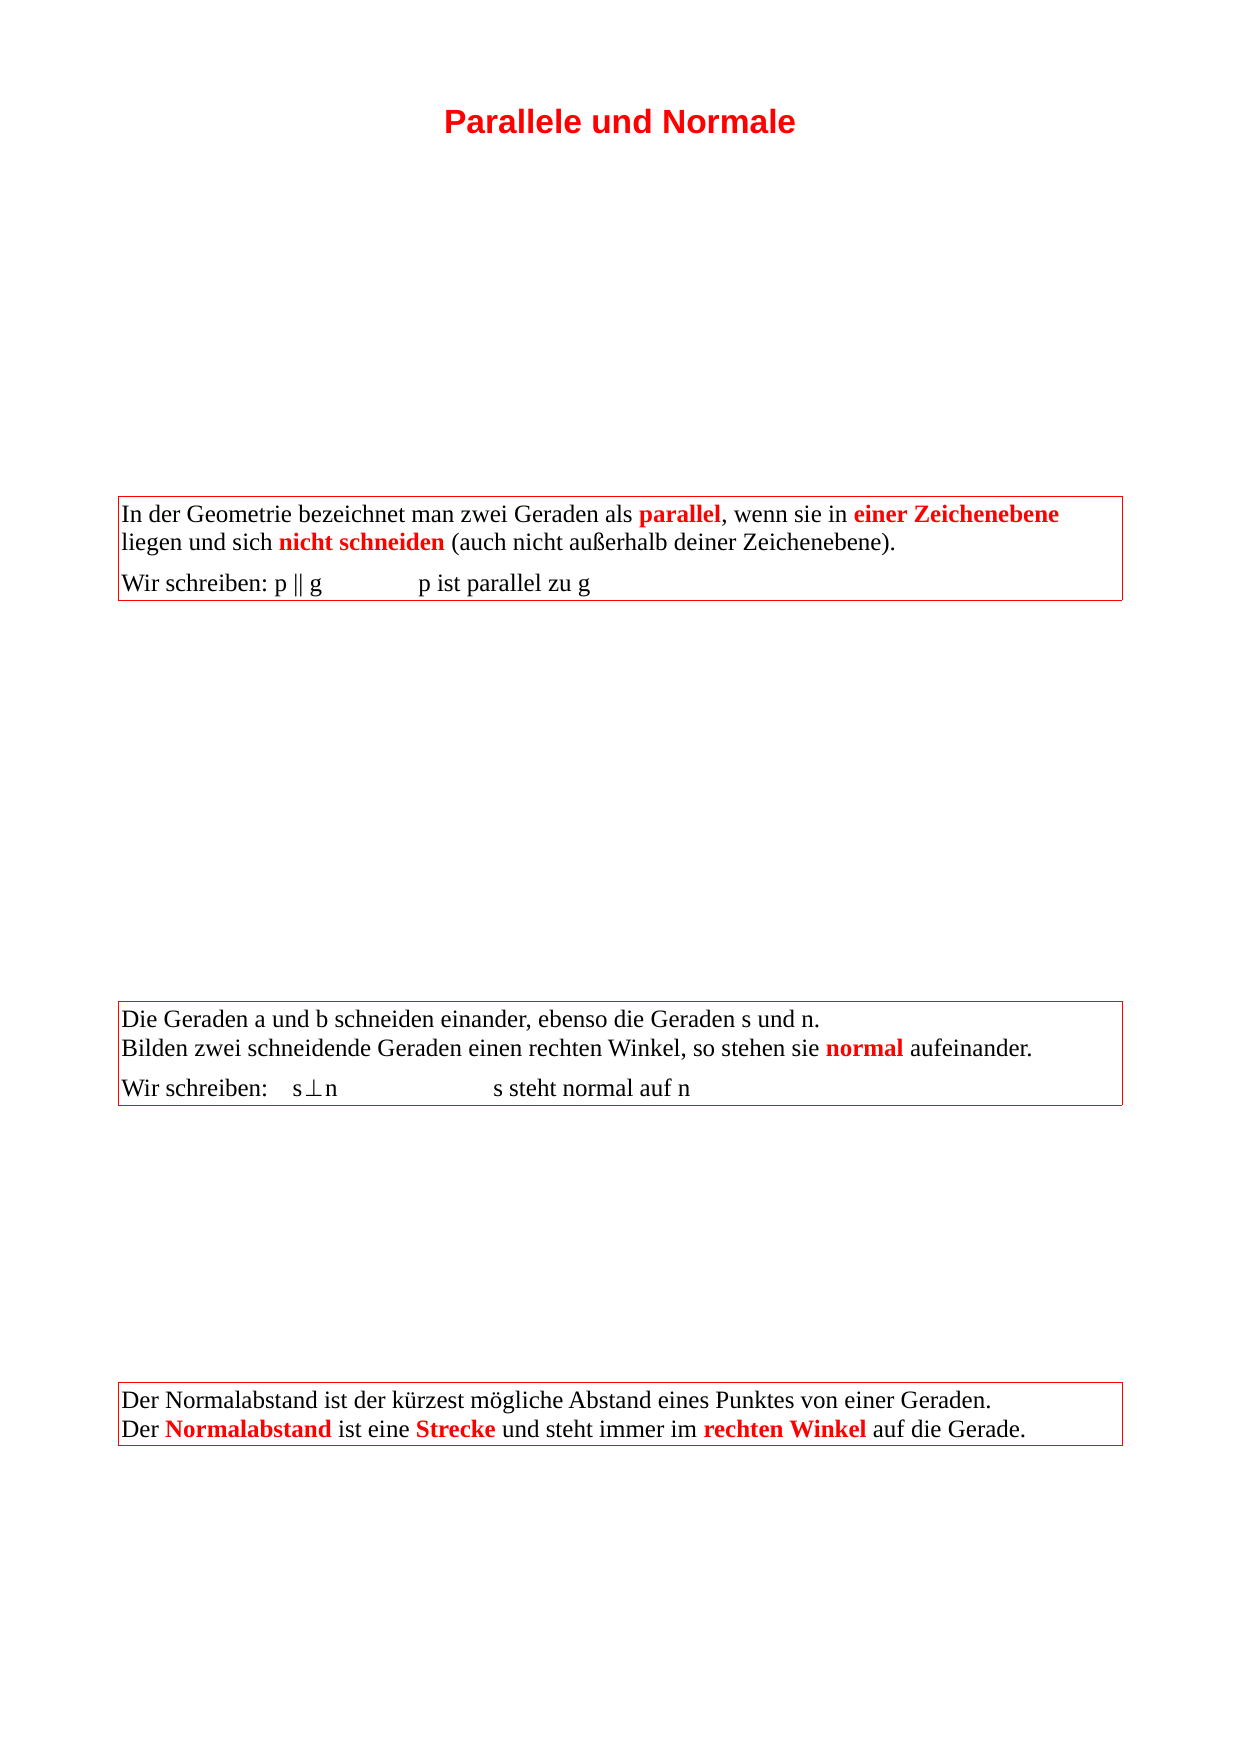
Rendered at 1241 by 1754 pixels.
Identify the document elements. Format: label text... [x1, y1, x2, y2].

subtitle Parallele und Normale [118, 102, 1122, 141]
text Der Normalabstand ist der kürzest mögliche Abstand eines Punktes von einer Geraden. Der Normalabstand ist eine Strecke und steht immer im rechten Winkel auf die Gerade. [119, 1383, 1122, 1445]
text In der Geometrie bezeichnet man zwei Geraden als parallel, wenn sie in einer Zeichenebene liegen und sich nicht schneiden (auch nicht außerhalb deiner Zeichenebene). [119, 497, 1122, 556]
text Die Geraden a und b schneiden einander, ebenso die Geraden s und n. Bilden zwei schneidende Geraden einen rechten Winkel, so stehen sie normal aufeinander. [119, 1002, 1122, 1062]
text Wir schreiben: p || g p ist parallel zu g [119, 565, 1122, 600]
text Wir schreiben: s steht normal auf n [119, 1070, 1122, 1105]
